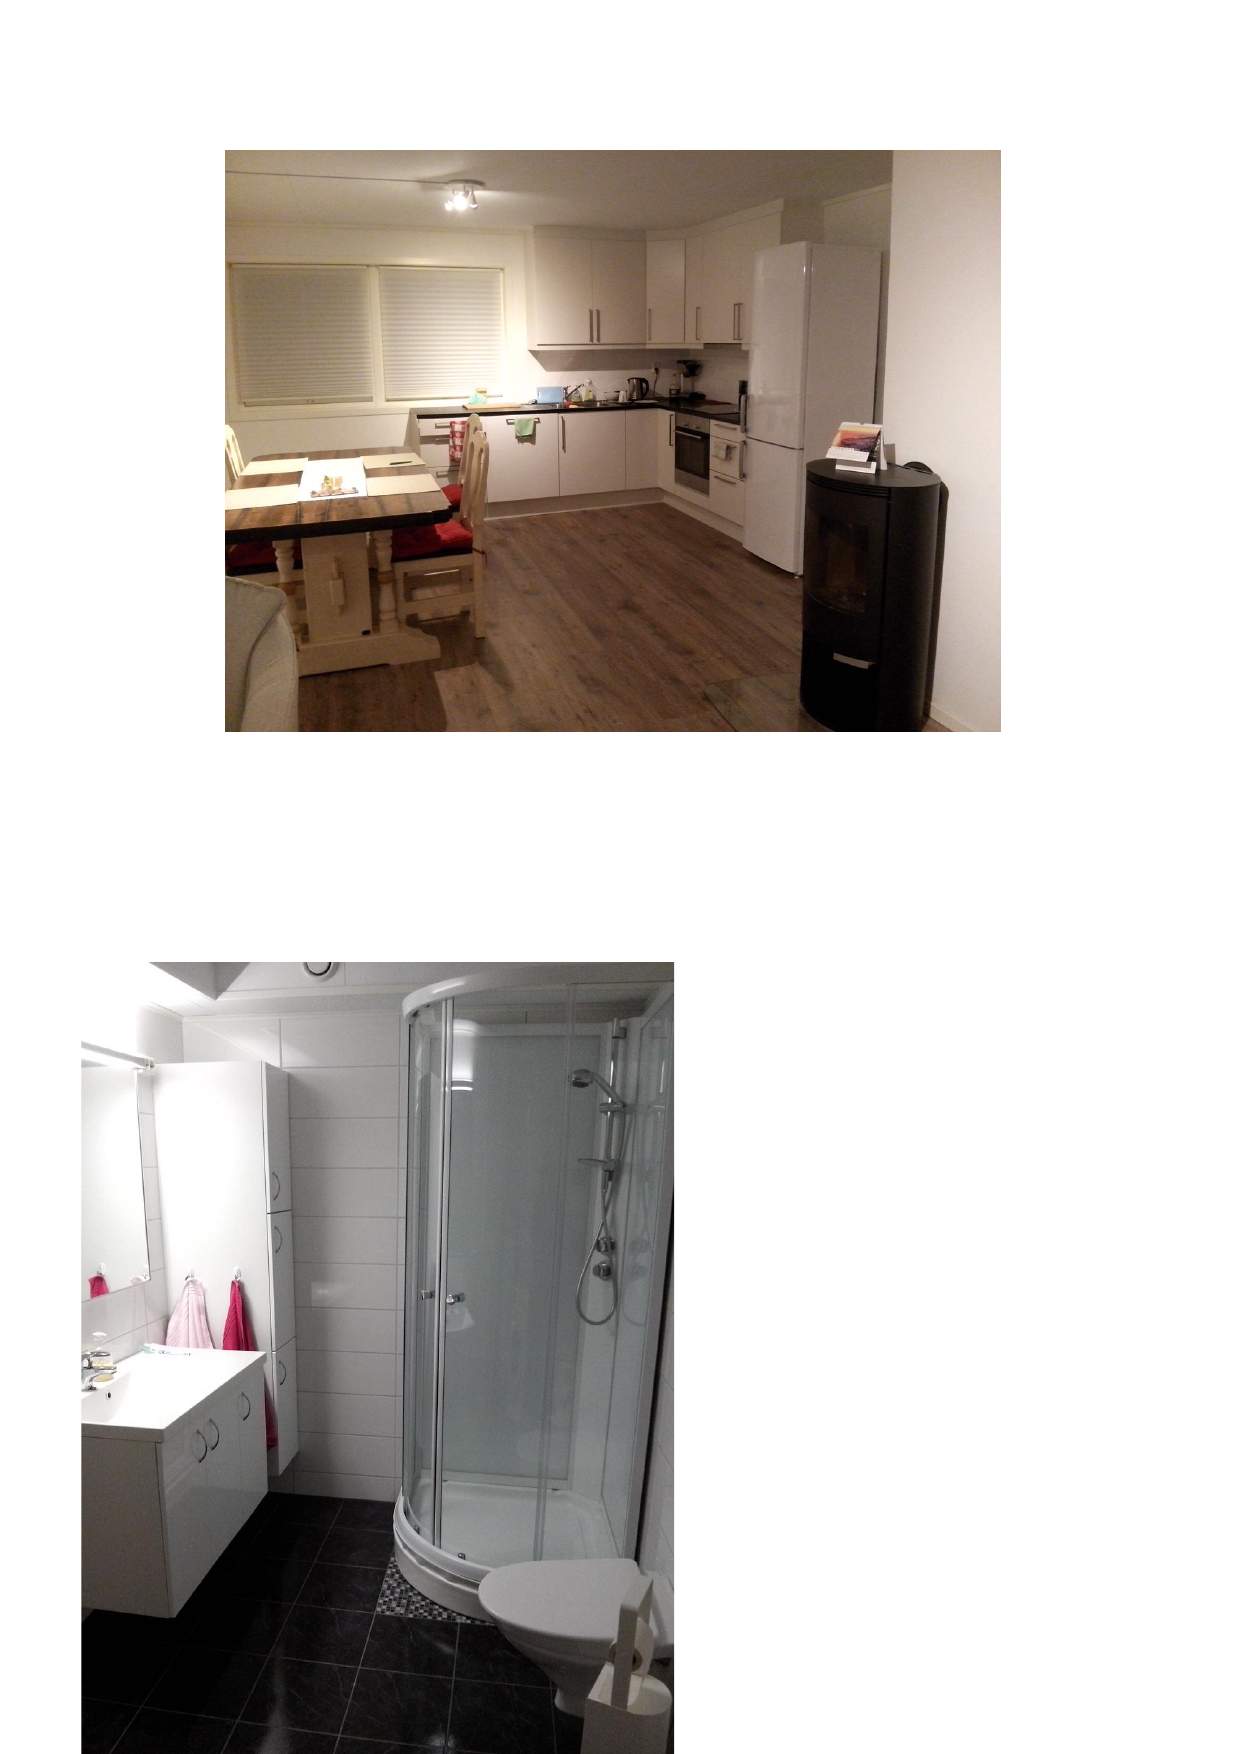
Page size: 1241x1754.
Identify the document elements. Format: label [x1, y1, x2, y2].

picture [81, 962, 675, 1754]
picture [225, 150, 1001, 732]
